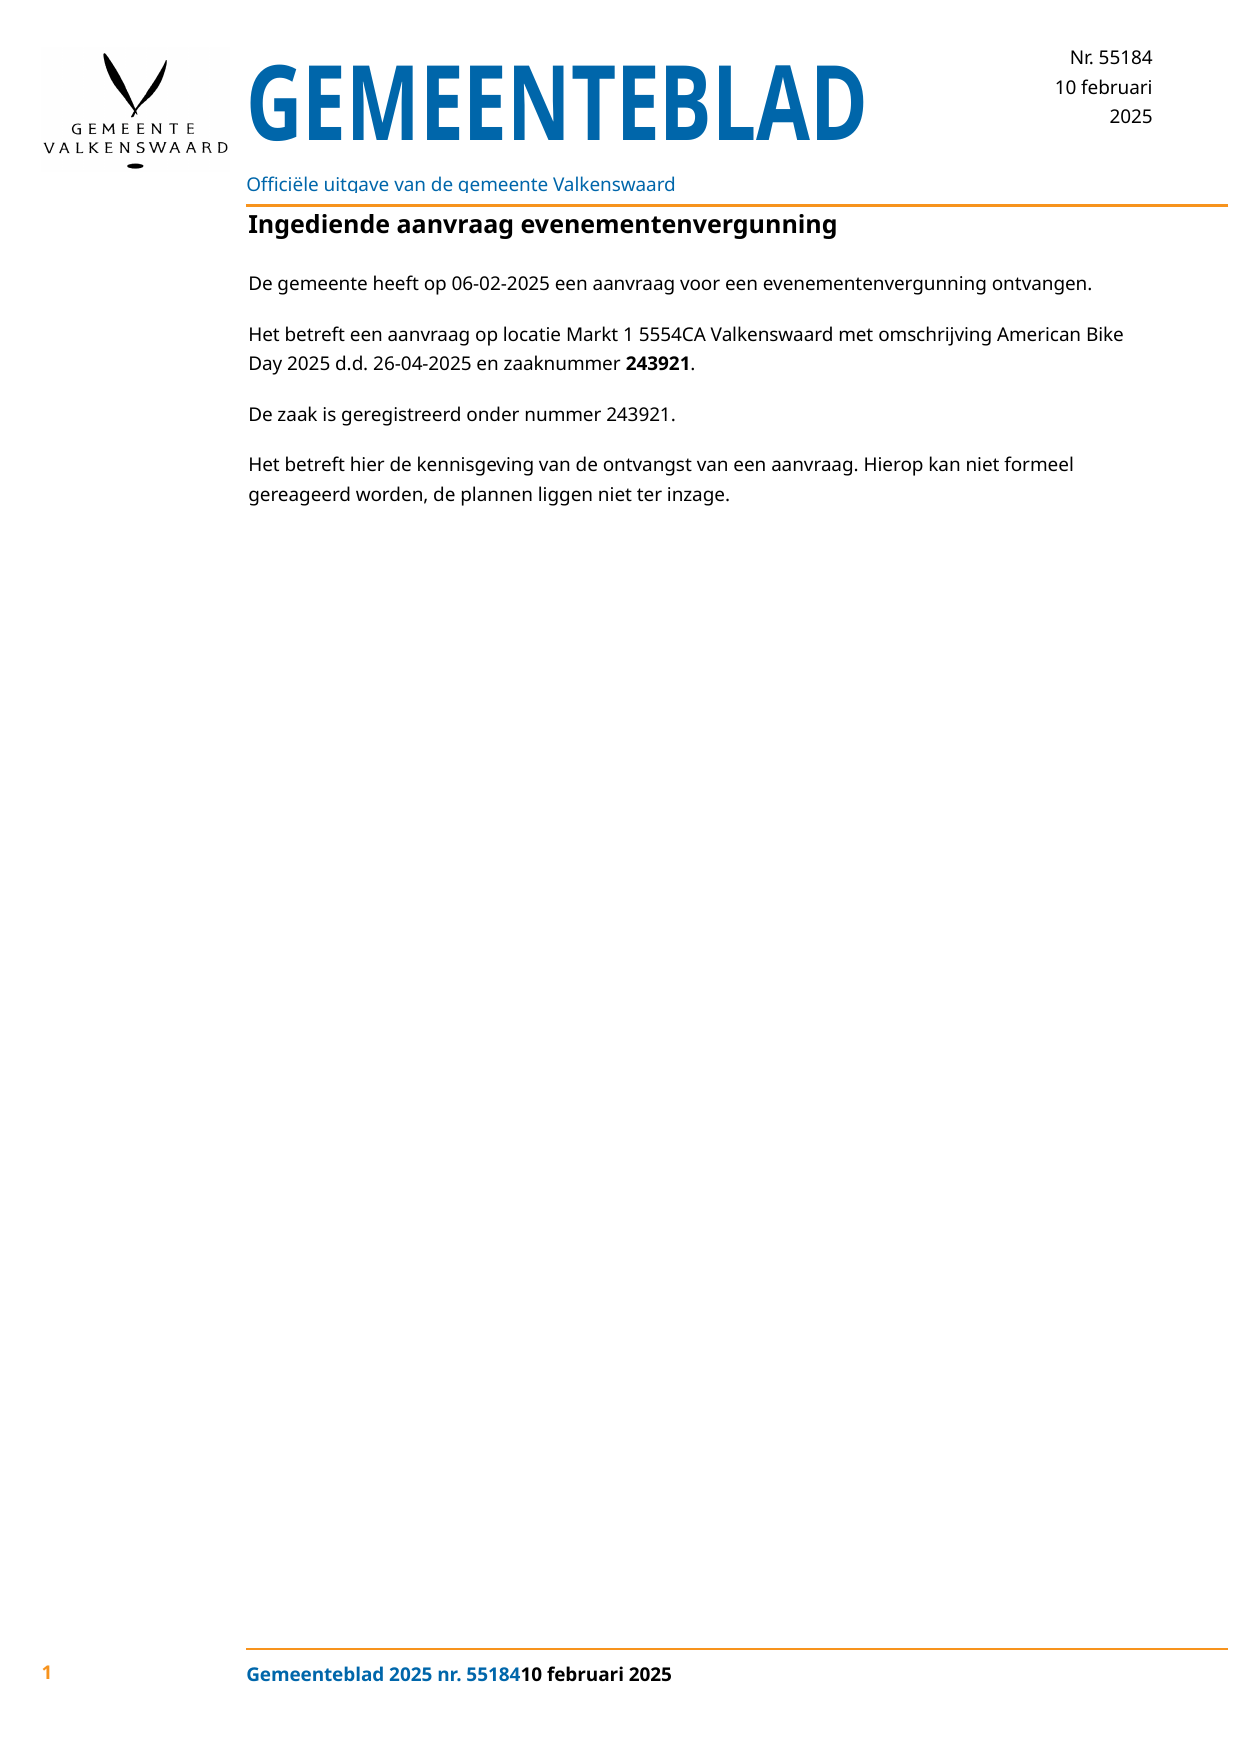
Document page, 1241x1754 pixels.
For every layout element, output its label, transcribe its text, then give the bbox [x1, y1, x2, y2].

text De gemeente heeft op 06-02-2025 een aanvraag voor een evenementenvergunning ontvangen. [248, 270, 1152, 296]
text Het betreft een aanvraag op locatie Markt 1 5554CA Valkenswaard met omschrijving American Bike Day 2025 d.d. 26-04-2025 en zaaknummer 243921. [248, 321, 1152, 376]
text Het betreft hier de kennisgeving van de ontvangst van een aanvraag. Hierop kan niet formeel gereageerd worden, de plannen liggen niet ter inzage. [248, 451, 1152, 506]
text Ingediende aanvraag evenementenvergunning [248, 207, 1152, 241]
text De zaak is geregistreerd onder nummer 243921. [248, 401, 1152, 426]
picture [41, 47, 231, 172]
